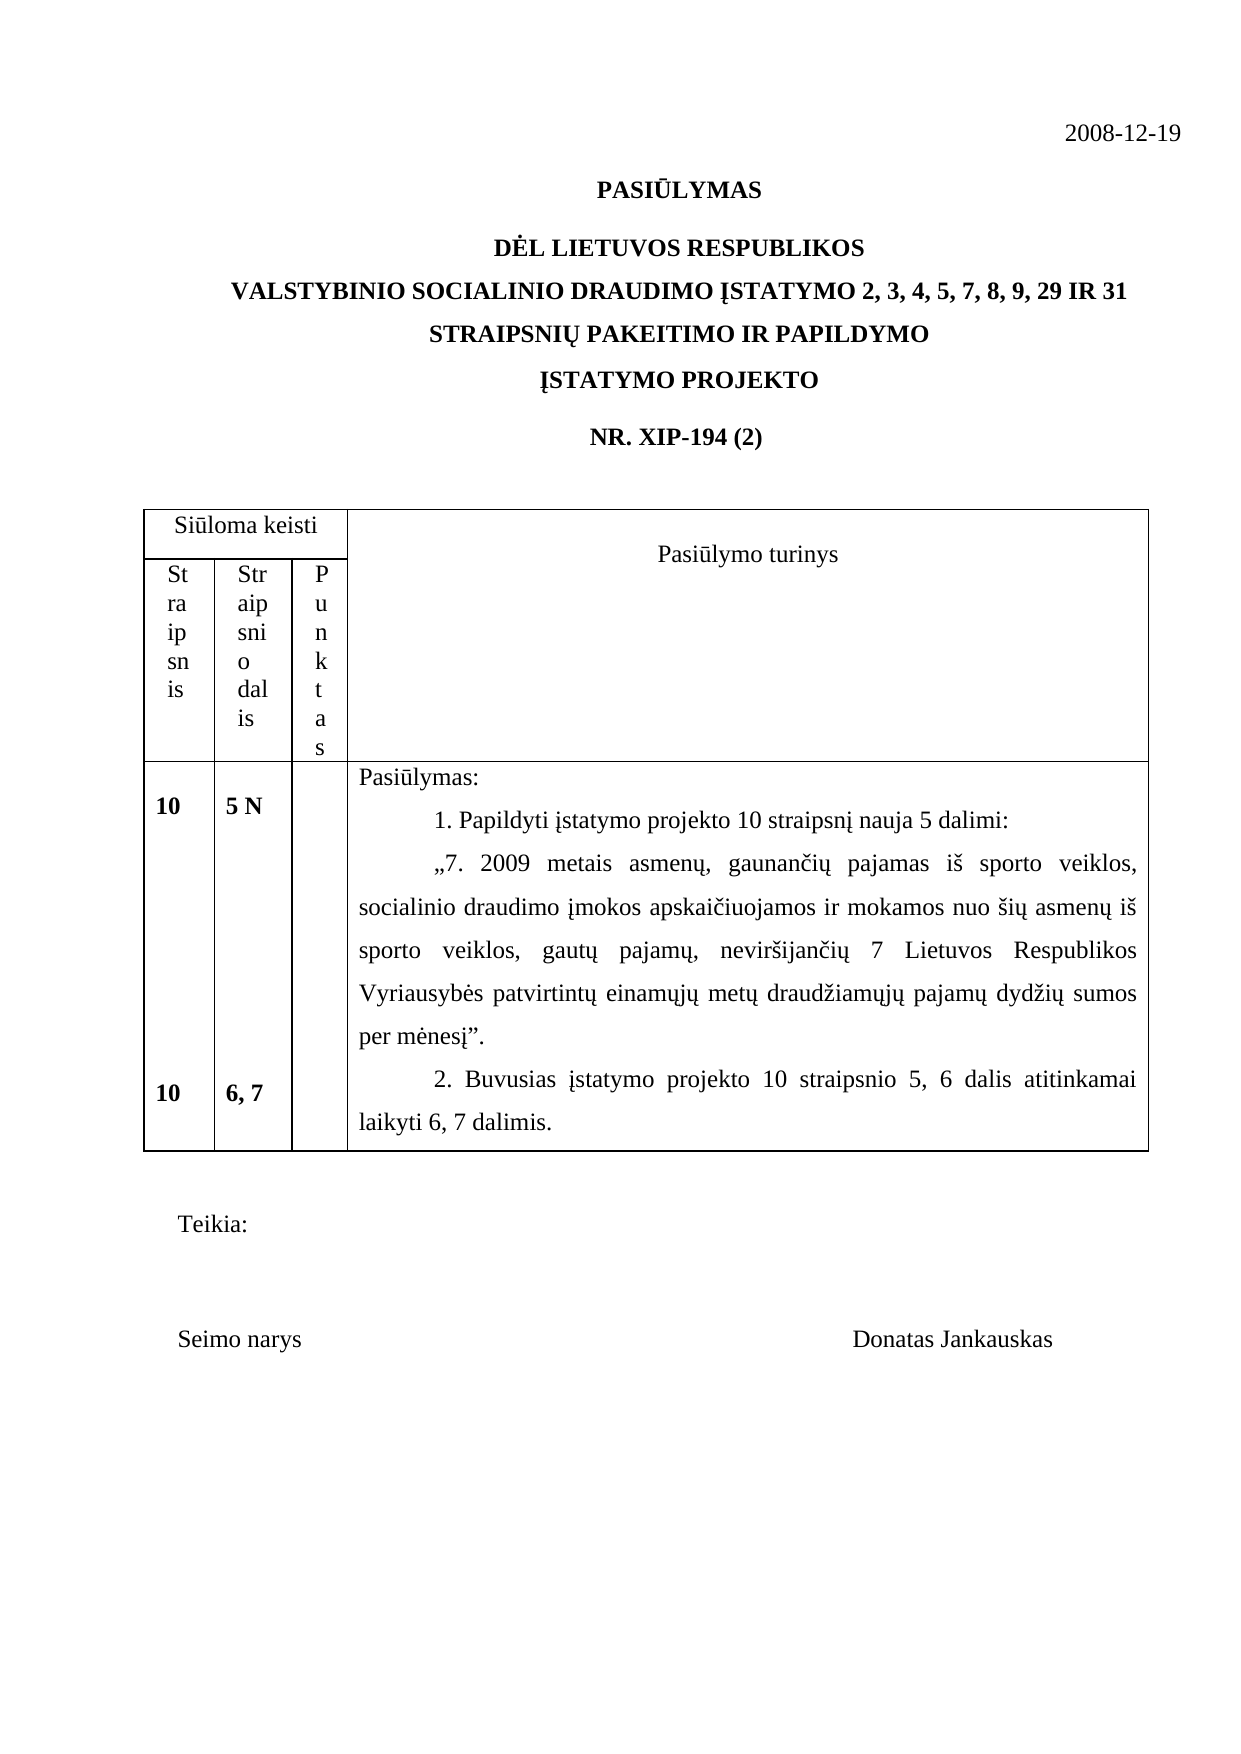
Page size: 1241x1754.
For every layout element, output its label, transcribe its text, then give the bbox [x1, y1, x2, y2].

table_header Siūloma keisti [145, 510, 347, 558]
table_cell Punktas [293, 560, 347, 761]
table_cell 5 N 6, 7 [215, 762, 291, 1150]
text Nr. XIP-194 (2) [177, 422, 1181, 451]
text 2008-12-19 [177, 118, 1181, 147]
text VALSTYBINIO SOCIALINIO DRAUDIMO ĮSTATYMO 2, 3, 4, 5, 7, 8, 9, 29 IR 31 STRAIPSNIŲ PAKEITIMO IR PAPILDYMO [177, 276, 1181, 348]
table_header Pasiūlymo turinys [348, 510, 1148, 761]
text DĖL LIETUVOS RESPUBLIKOS [177, 233, 1181, 262]
table_cell Straipsnis [145, 560, 214, 761]
text Teikia: [177, 1209, 1181, 1238]
text Seimo narys Donatas Jankauskas [177, 1324, 1181, 1353]
table_cell Pasiūlymas: 1. Papildyti įstatymo projekto 10 straipsnį nauja 5 dalimi: „7. 2009 metais asmenų, gaunančių pajamas iš sporto veiklos, socialinio draudimo įmokos apskaičiuojamos ir mokamos nuo šių asmenų iš sporto veiklos, gautų pajamų, neviršijančių 7 Lietuvos Respublikos Vyriausybės patvirtintų einamųjų metų draudžiamųjų pajamų dydžių sumos per mėnesį”. 2. Buvusias įstatymo projekto 10 straipsnio 5, 6 dalis atitinkamai laikyti 6, 7 dalimis. [348, 762, 1148, 1150]
text PASIŪLYMAS [177, 176, 1181, 204]
text ĮSTATYMO PROJEKTO [177, 362, 1181, 394]
table_cell [293, 762, 347, 1150]
table_cell Straipsnio dalis [215, 560, 291, 761]
table_cell 10 10 [145, 762, 214, 1150]
